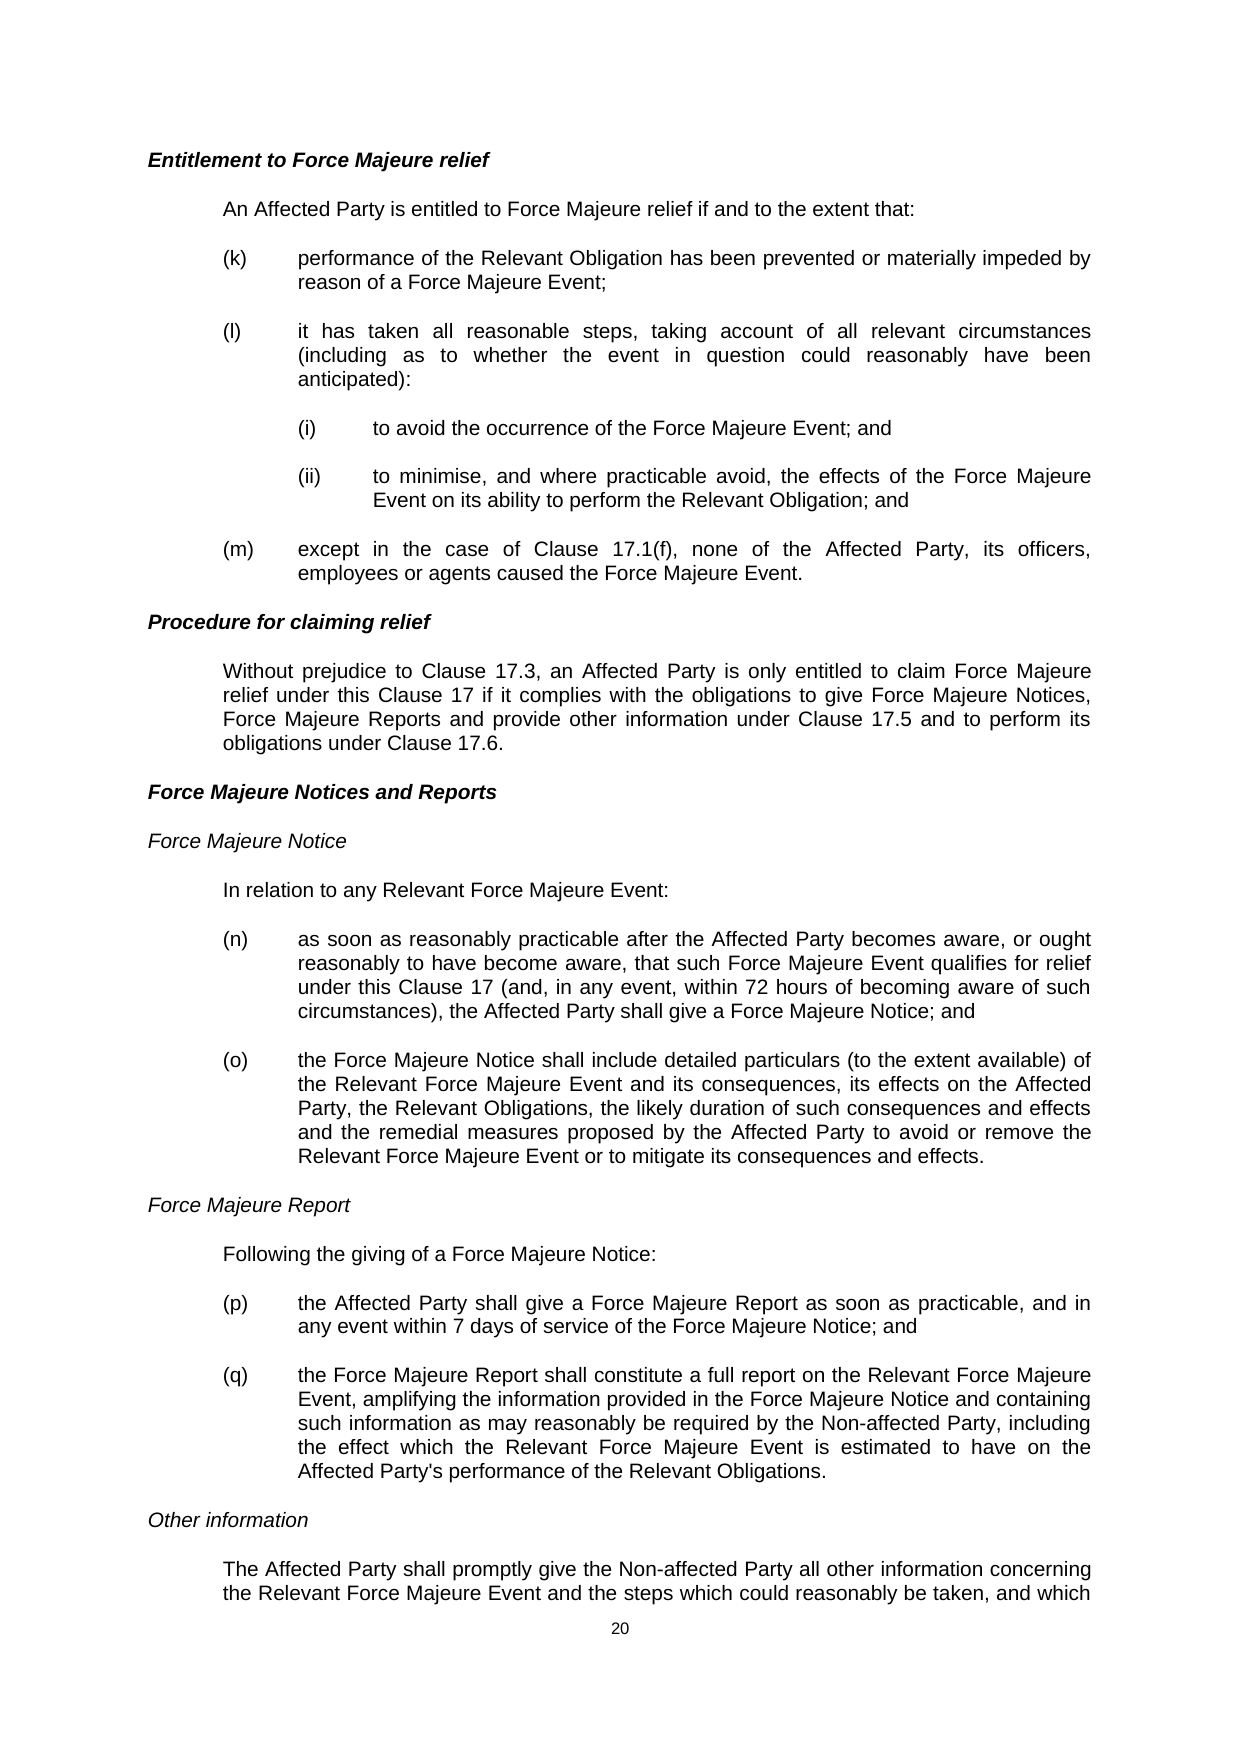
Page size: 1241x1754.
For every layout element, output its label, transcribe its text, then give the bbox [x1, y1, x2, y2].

subtitle Force Majeure Report [148, 1192, 1093, 1216]
subtitle Entitlement to Force Majeure relief [148, 148, 1093, 172]
text In relation to any Relevant Force Majeure Event: [223, 878, 1093, 902]
subtitle the Force Majeure Notice shall include detailed particulars (to the extent available) of the Relevant Force Majeure Event and its consequences, its effects on the Affected Party, the Relevant Obligations, the likely duration of such consequences and effects and the remedial measures proposed by the Affected Party to avoid or remove the Relevant Force Majeure Event or to mitigate its consequences and effects. [223, 1048, 1093, 1167]
text An Affected Party is entitled to Force Majeure relief if and to the extent that: [223, 197, 1093, 221]
subtitle to avoid the occurrence of the Force Majeure Event; and [298, 415, 1093, 439]
subtitle Force Majeure Notices and Reports [148, 780, 1093, 804]
text Following the giving of a Force Majeure Notice: [223, 1241, 1093, 1265]
subtitle the Force Majeure Report shall constitute a full report on the Relevant Force Majeure Event, amplifying the information provided in the Force Majeure Notice and containing such information as may reasonably be required by the Non-affected Party, including the effect which the Relevant Force Majeure Event is estimated to have on the Affected Party's performance of the Relevant Obligations. [223, 1363, 1093, 1483]
subtitle except in the case of Clause 17.1(f), none of the Affected Party, its officers, employees or agents caused the Force Majeure Event. [223, 537, 1093, 585]
text The Affected Party shall promptly give the Non-affected Party all other information concerning the Relevant Force Majeure Event and the steps which could reasonably be taken, and which [223, 1557, 1093, 1605]
subtitle Procedure for claiming relief [148, 610, 1093, 634]
subtitle to minimise, and where practicable avoid, the effects of the Force Majeure Event on its ability to perform the Relevant Obligation; and [298, 464, 1093, 512]
subtitle the Affected Party shall give a Force Majeure Report as soon as practicable, and in any event within 7 days of service of the Force Majeure Notice; and [223, 1290, 1093, 1338]
subtitle it has taken all reasonable steps, taking account of all relevant circumstances (including as to whether the event in question could reasonably have been anticipated): [223, 318, 1093, 390]
subtitle as soon as reasonably practicable after the Affected Party becomes aware, or ought reasonably to have become aware, that such Force Majeure Event qualifies for relief under this Clause 17 (and, in any event, within 72 hours of becoming aware of such circumstances), the Affected Party shall give a Force Majeure Notice; and [223, 927, 1093, 1023]
text Without prejudice to Clause 17.3, an Affected Party is only entitled to claim Force Majeure relief under this Clause 17 if it complies with the obligations to give Force Majeure Notices, Force Majeure Reports and provide other information under Clause 17.5 and to perform its obligations under Clause 17.6. [223, 659, 1093, 755]
subtitle Force Majeure Notice [148, 829, 1093, 853]
subtitle Other information [148, 1508, 1093, 1532]
subtitle performance of the Relevant Obligation has been prevented or materially impeded by reason of a Force Majeure Event; [223, 246, 1093, 293]
